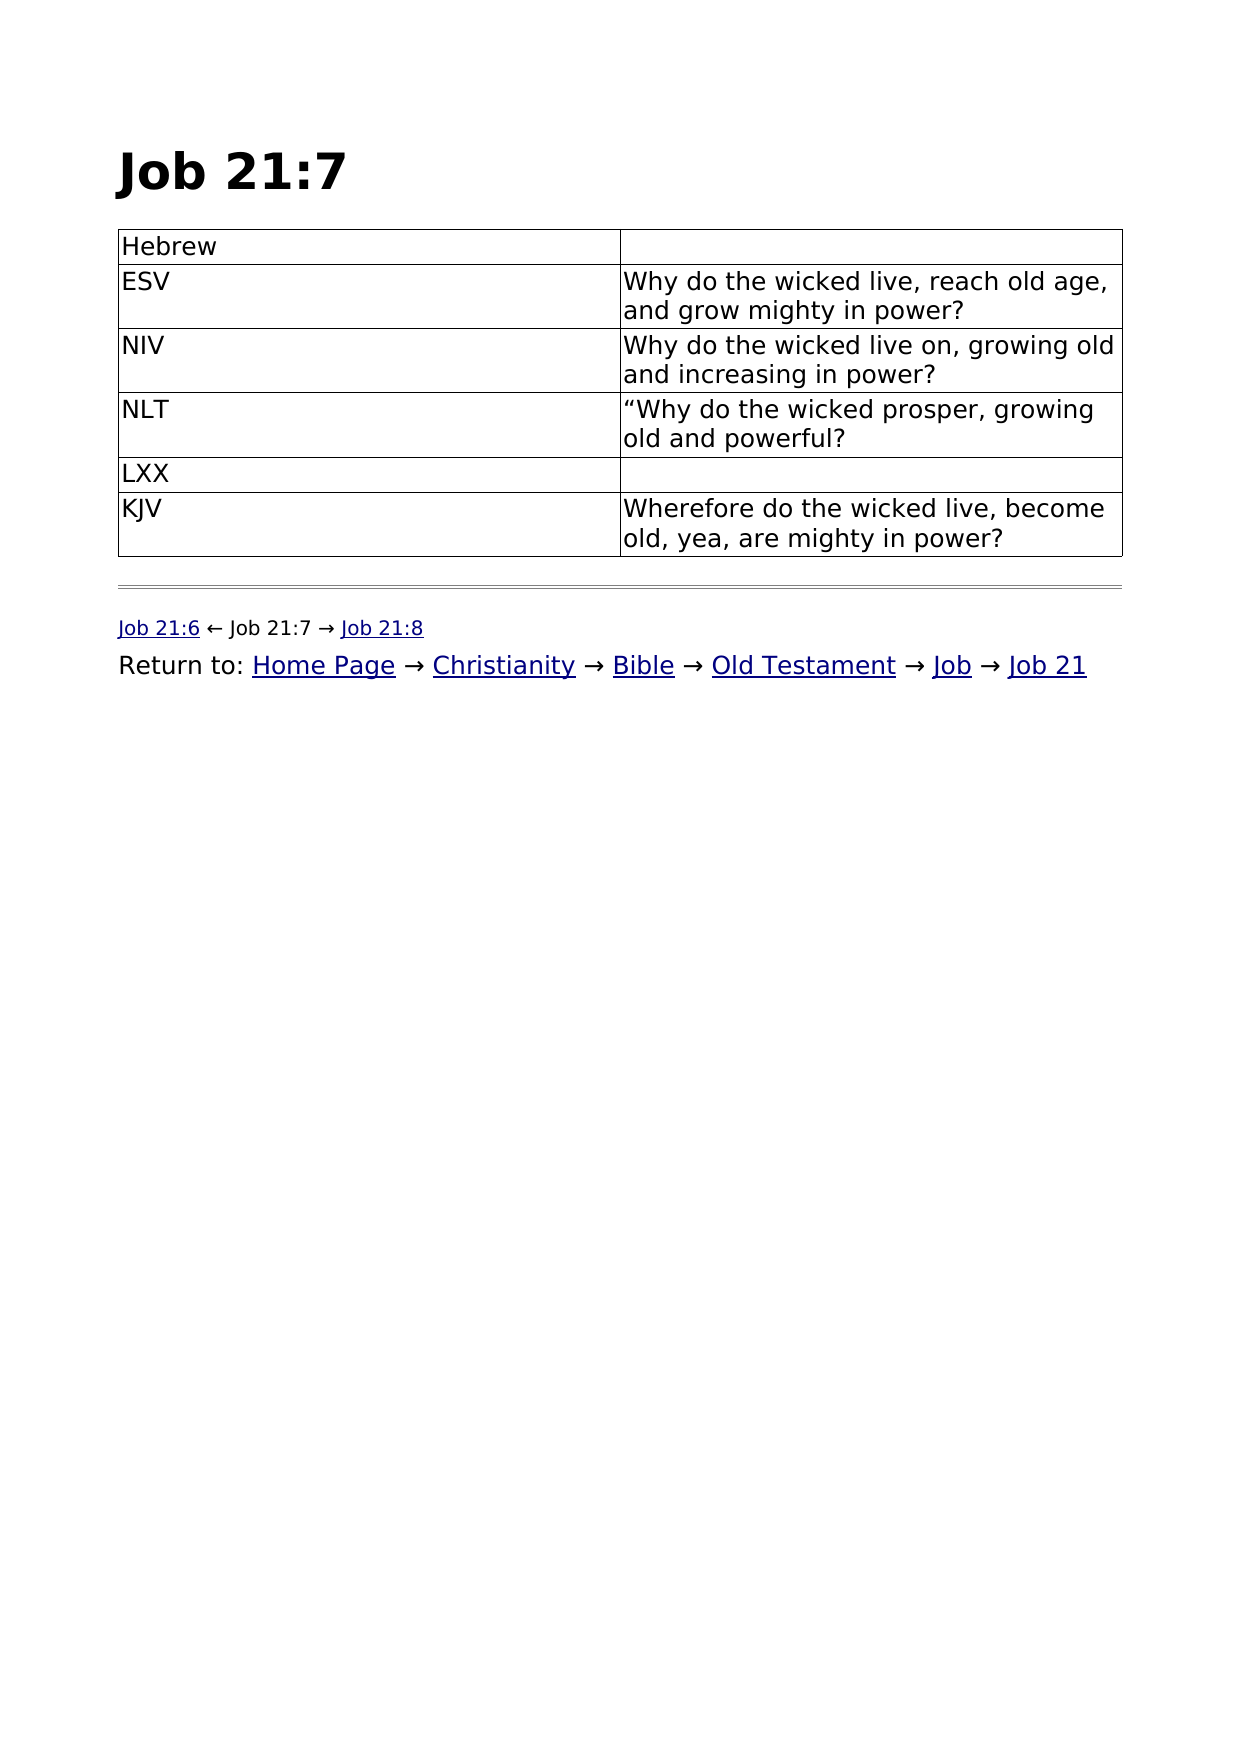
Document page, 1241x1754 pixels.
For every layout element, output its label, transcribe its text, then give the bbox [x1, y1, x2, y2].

table_cell ESV [119, 265, 620, 328]
table_header Hebrew [119, 230, 620, 264]
subtitle Job 21:7 [118, 143, 1122, 201]
table_cell Why do the wicked live on, growing old and increasing in power? [621, 329, 1122, 392]
table_cell Why do the wicked live, reach old age, and grow mighty in power? [621, 265, 1122, 328]
table_cell LXX [119, 458, 620, 492]
table_cell NIV [119, 329, 620, 392]
table_cell Wherefore do the wicked live, become old, yea, are mighty in power? [621, 493, 1122, 556]
table_cell [621, 458, 1122, 492]
text Job 21:6 ← Job 21:7 → Job 21:8 [118, 617, 1122, 651]
table_cell “Why do the wicked prosper, growing old and powerful? [621, 393, 1122, 457]
table_cell NLT [119, 393, 620, 457]
text Return to: Home Page → Christianity → Bible → Old Testament → Job → Job 21 [118, 651, 1122, 680]
table_cell KJV [119, 493, 620, 556]
table_header [621, 230, 1122, 264]
